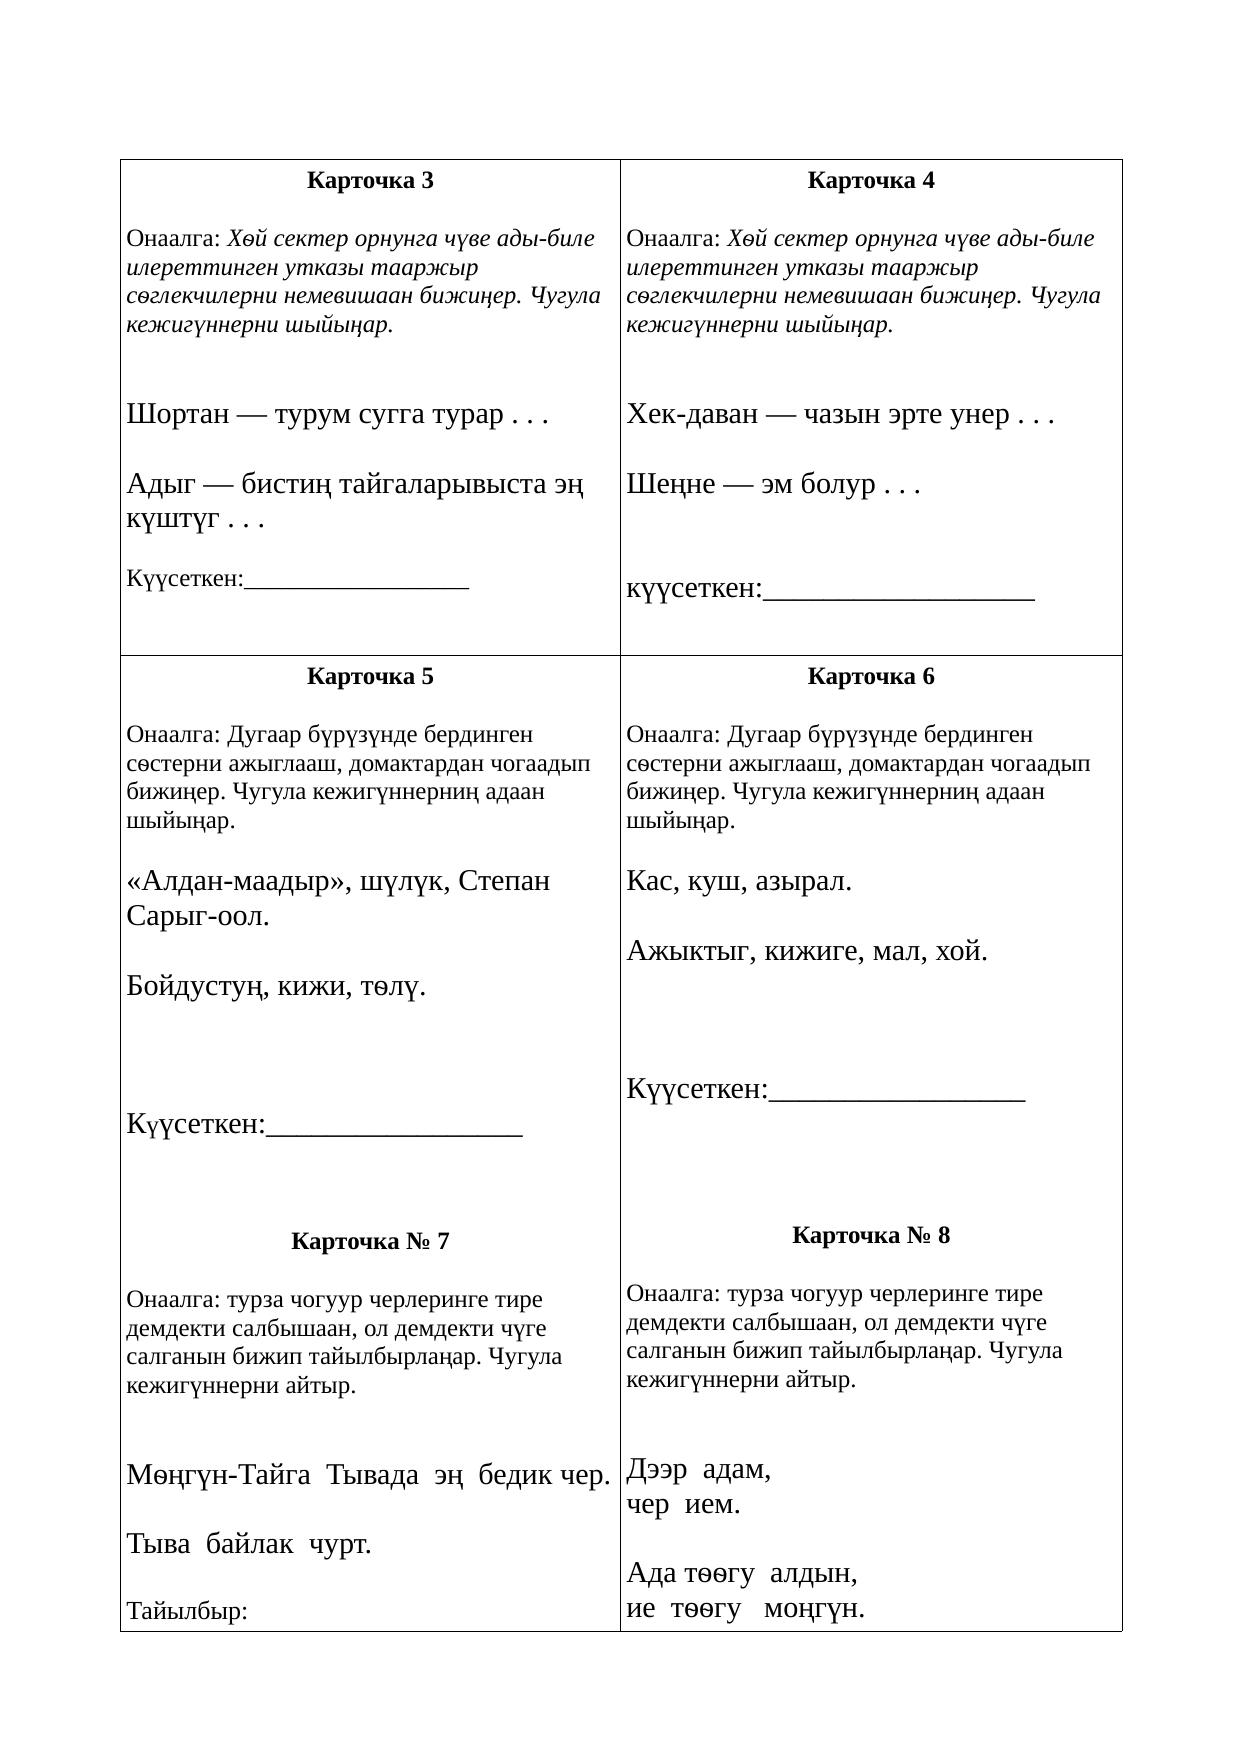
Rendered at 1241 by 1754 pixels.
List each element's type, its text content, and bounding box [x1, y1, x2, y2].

table_cell Карточка 5 Онаалга: Дугаар бүрүзүнде бердинген сѳстерни ажыглааш, домактардан чогаадып бижиңер. Чугула кежигүннерниң адаан шыйыңар. «Алдан-маадыр», шүлүк, Степан Сарыг-оол. Бойдустуң, кижи, тѳлү. Күүсеткен:_________________ Карточка № 7 Онаалга: турза чогуур черлеринге тире демдекти салбышаан, ол демдекти чүге салганын бижип тайылбырлаңар. Чугула кежигүннерни айтыр. Мѳңгүн-Тайга Тывада эң бедик чер. Тыва байлак чурт. Тайылбыр: [121, 656, 620, 1631]
table_header Карточка 3 Онаалга: Хѳй сектер орнунга чүве ады-биле илереттинген утказы тааржыр сѳглекчилерни немевишаан бижиңер. Чугула кежигүннерни шыйыңар. Шортан — турум сугга турар . . . Адыг — бистиң тайгаларывыста эң күштүг . . . Күүсеткен:__________________ [121, 160, 620, 655]
table_header Карточка 4 Онаалга: Хѳй сектер орнунга чүве ады-биле илереттинген утказы тааржыр сѳглекчилерни немевишаан бижиңер. Чугула кежигүннерни шыйыңар. Хек-даван — чазын эрте унер . . . Шеңне — эм болур . . . күүсеткен:__________________ [621, 160, 1122, 655]
table_cell Карточка 6 Онаалга: Дугаар бүрүзүнде бердинген сѳстерни ажыглааш, домактардан чогаадып бижиңер. Чугула кежигүннерниң адаан шыйыңар. Кас, куш, азырал. Ажыктыг, кижиге, мал, хой. Күүсеткен:_________________ Карточка № 8 Онаалга: турза чогуур черлеринге тире демдекти салбышаан, ол демдекти чүге салганын бижип тайылбырлаңар. Чугула кежигүннерни айтыр. Дээр адам, чер ием. Ада тѳѳгу алдын, ие тѳѳгу моңгүн. [621, 656, 1122, 1631]
